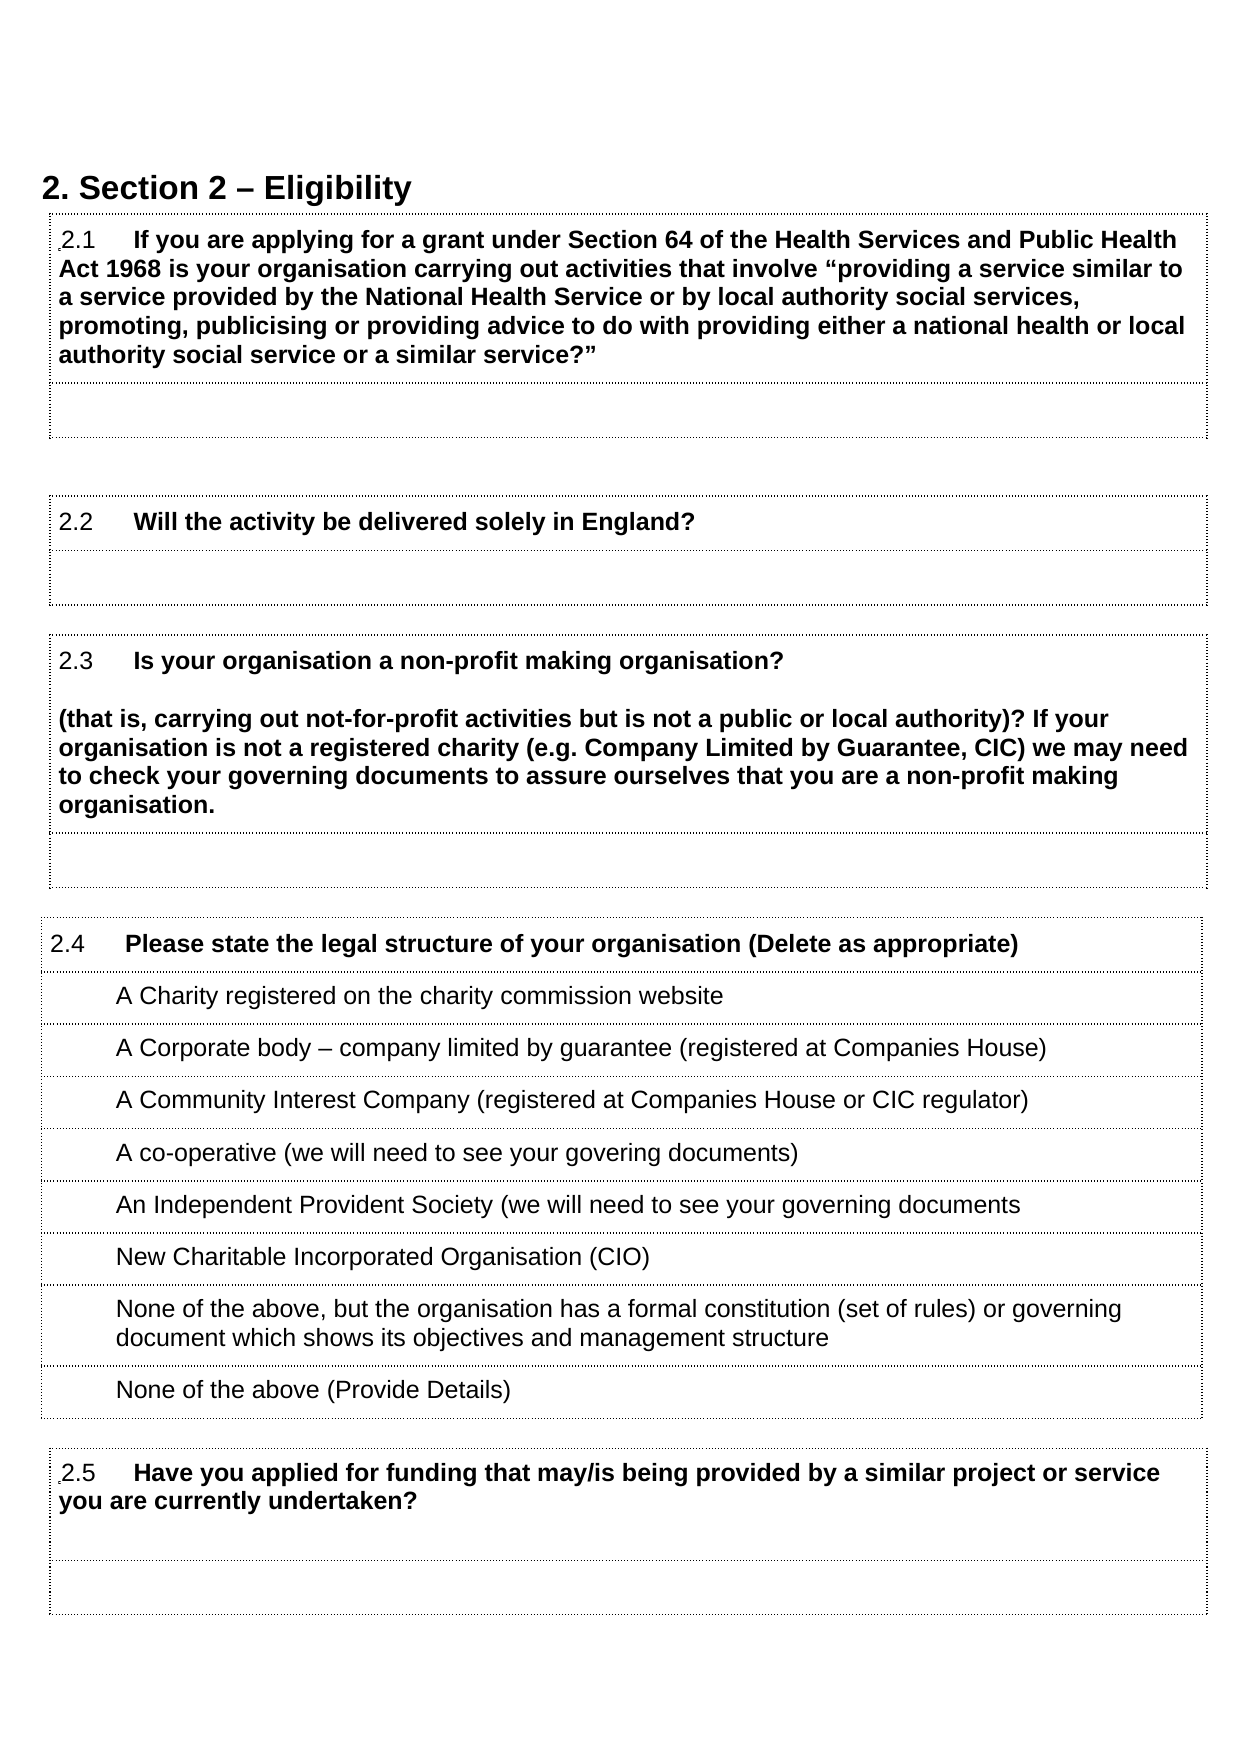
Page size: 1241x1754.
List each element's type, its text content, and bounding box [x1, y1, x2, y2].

table_cell New Charitable Incorporated Organisation (CIO) [42, 1232, 1202, 1284]
table_cell A Charity registered on the charity commission website [42, 971, 1202, 1023]
table_cell A Community Interest Company (registered at Companies House or CIC regulator) [42, 1076, 1202, 1128]
table_header 2.1 If you are applying for a grant under Section 64 of the Health Services and Public Health Act 1968 is your organisation carrying out activities that involve “providing a service similar to a service provided by the National Health Service or by local authority social services, promoting, publicising or providing advice to do with providing either a national health or local authority social service or a similar service?” [50, 213, 1207, 382]
table_cell None of the above (Provide Details) [42, 1365, 1202, 1417]
table_header 2.5 Have you applied for funding that may/is being provided by a similar project or service you are currently undertaken? [50, 1448, 1207, 1559]
table_cell [50, 382, 1207, 436]
table_cell None of the above, but the organisation has a formal constitution (set of rules) or governing document which shows its objectives and management structure [42, 1284, 1202, 1365]
table_cell An Independent Provident Society (we will need to see your governing documents [42, 1180, 1202, 1232]
table_cell A co-operative (we will need to see your govering documents) [42, 1128, 1202, 1180]
table_cell [50, 1560, 1207, 1614]
table_cell A Corporate body – company limited by guarantee (registered at Companies House) [42, 1023, 1202, 1076]
table_cell [50, 832, 1207, 887]
table_cell [50, 550, 1207, 604]
table_header 2.2 Will the activity be delivered solely in England? [50, 495, 1207, 550]
subtitle 2. Section 2 – Eligibility [42, 168, 1198, 207]
table_header 2.4 Please state the legal structure of your organisation (Delete as appropriate) [42, 917, 1202, 971]
table_header 2.3 Is your organisation a non-profit making organisation? (that is, carrying out not-for-profit activities but is not a public or local authority)? If your organisation is not a registered charity (e.g. Company Limited by Guarantee, CIC) we may need to check your governing documents to assure ourselves that you are a non-profit making organisation. [50, 634, 1207, 832]
